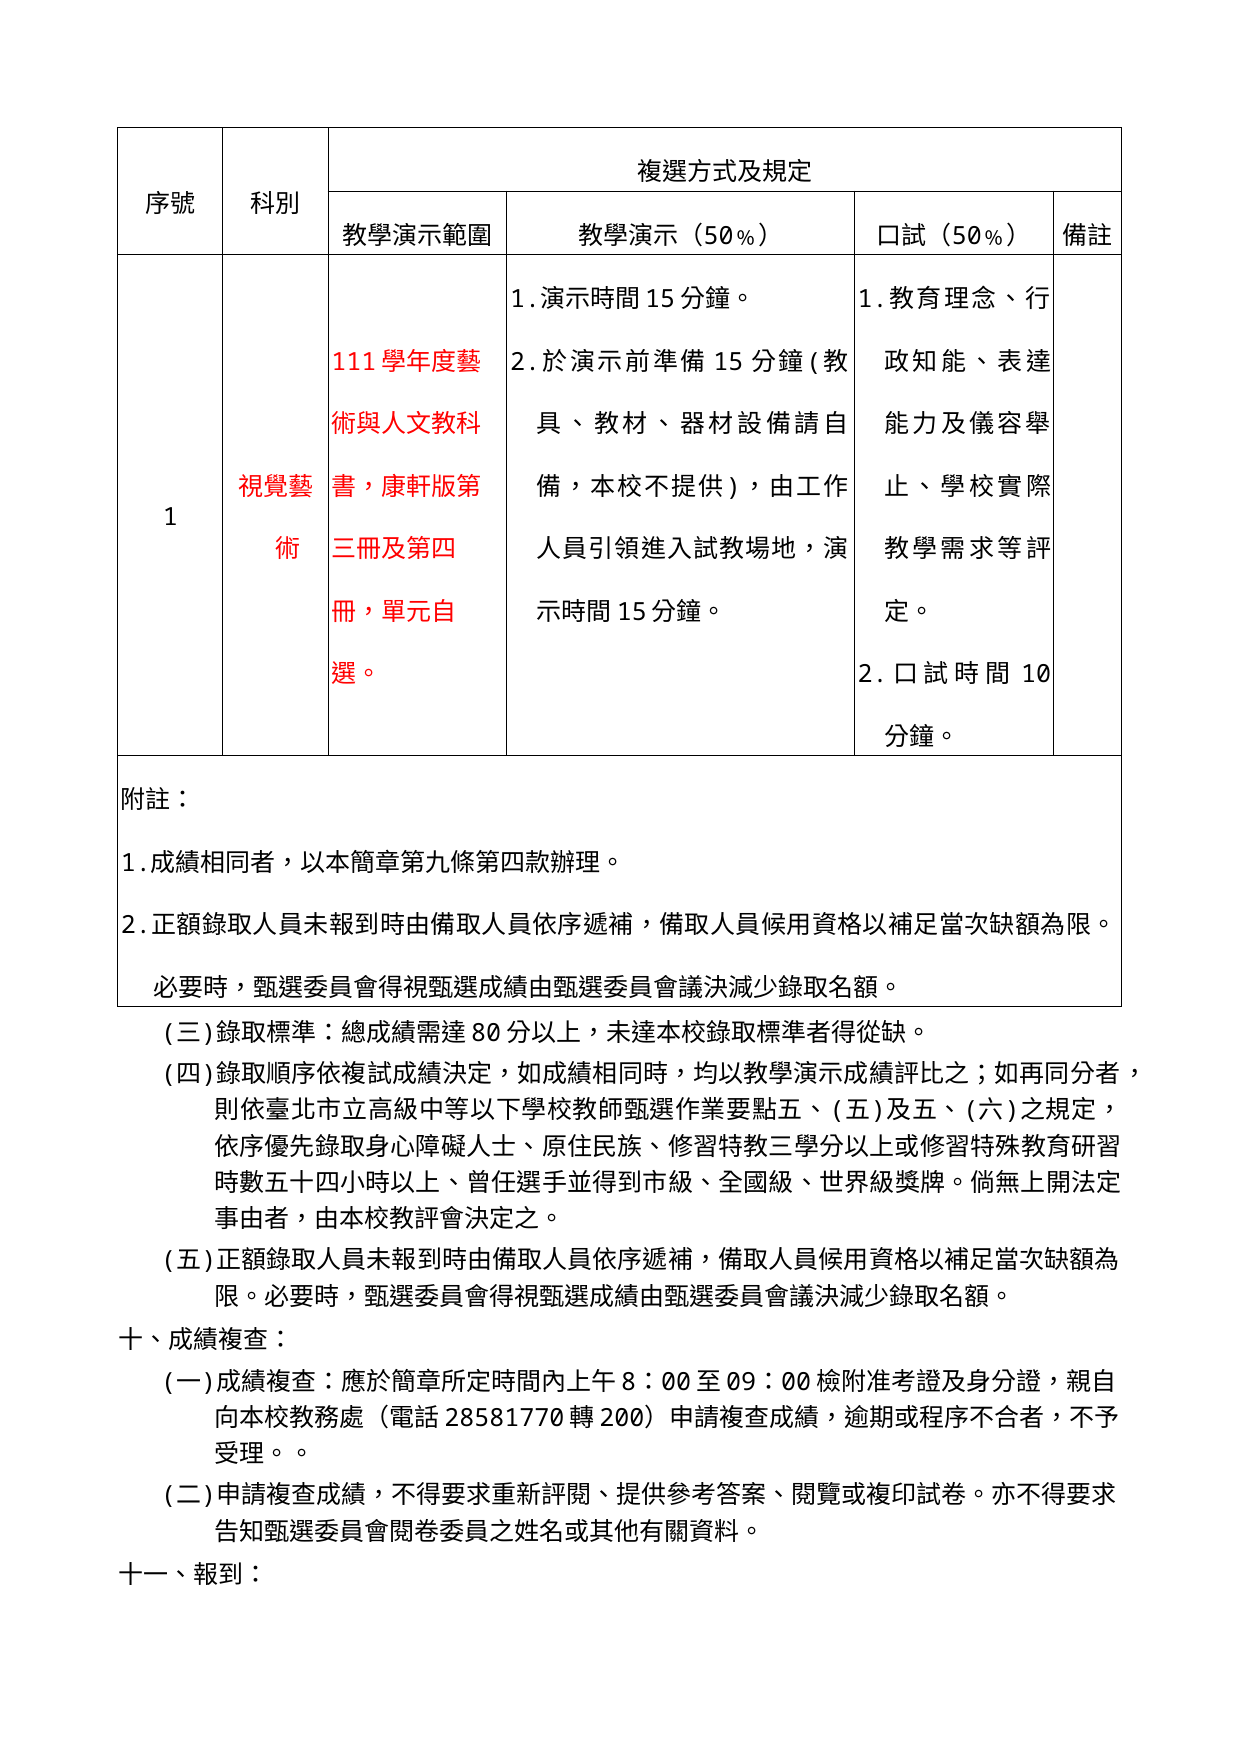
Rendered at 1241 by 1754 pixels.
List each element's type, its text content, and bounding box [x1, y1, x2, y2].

table_cell [1054, 255, 1121, 755]
table_cell 1 [118, 255, 222, 755]
text (五)正額錄取人員未報到時由備取人員依序遞補，備取人員候用資格以補足當次缺額為限。必要時，甄選委員會得視甄選成績由甄選委員會議決減少錄取名額。 [161, 1240, 1122, 1312]
table_cell 口試（50﹪） [855, 192, 1053, 254]
table_cell 備註 [1054, 192, 1121, 254]
table_cell 1.演示時間15分鐘。 2.於演示前準備15分鐘(教具、教材、器材設備請自備，本校不提供)，由工作人員引領進入試教場地，演示時間15分鐘。 [507, 255, 854, 755]
table_cell 111學年度藝術與人文教科書，康軒版第三冊及第四冊，單元自選。 [329, 255, 506, 755]
text (一)成績複查：應於簡章所定時間內上午8：00至09：00檢附准考證及身分證，親自向本校教務處（電話28581770轉200）申請複查成績，逾期或程序不合者，不予受理。。 [161, 1361, 1122, 1470]
table_header 複選方式及規定 [329, 128, 1121, 191]
text 十、成績複查： [118, 1320, 1122, 1356]
text (三)錄取標準：總成績需達80分以上，未達本校錄取標準者得從缺。 [161, 1012, 1122, 1048]
table_cell 1.教育理念、行政知能、表達能力及儀容舉止、學校實際教學需求等評定。 2.口試時間10分鐘。 [855, 255, 1053, 755]
table_cell 附註： 1.成績相同者，以本簡章第九條第四款辦理。 2.正額錄取人員未報到時由備取人員依序遞補，備取人員候用資格以補足當次缺額為限。必要時，甄選委員會得視甄選成績由甄選委員會議決減少錄取名額。 [118, 756, 1121, 1006]
table_cell 視覺藝術 [223, 255, 328, 755]
table_cell 教學演示（50﹪） [507, 192, 854, 254]
text (四)錄取順序依複試成績決定，如成績相同時，均以教學演示成績評比之；如再同分者，則依臺北市立高級中等以下學校教師甄選作業要點五、(五)及五、(六)之規定，依序優先錄取身心障礙人士、原住民族、修習特教三學分以上或修習特殊教育研習時數五十四小時以上、曾任選手並得到市級、全國級、世界級獎牌。倘無上開法定事由者，由本校教評會決定之。 [161, 1053, 1122, 1235]
text 十一、報到： [118, 1555, 1122, 1591]
table_header 序號 [118, 128, 222, 254]
table_cell 教學演示範圍 [329, 192, 506, 254]
text (二)申請複查成績，不得要求重新評閱、提供參考答案、閱覽或複印試卷。亦不得要求告知甄選委員會閱卷委員之姓名或其他有關資料。 [161, 1475, 1122, 1547]
table_header 科別 [223, 128, 328, 254]
